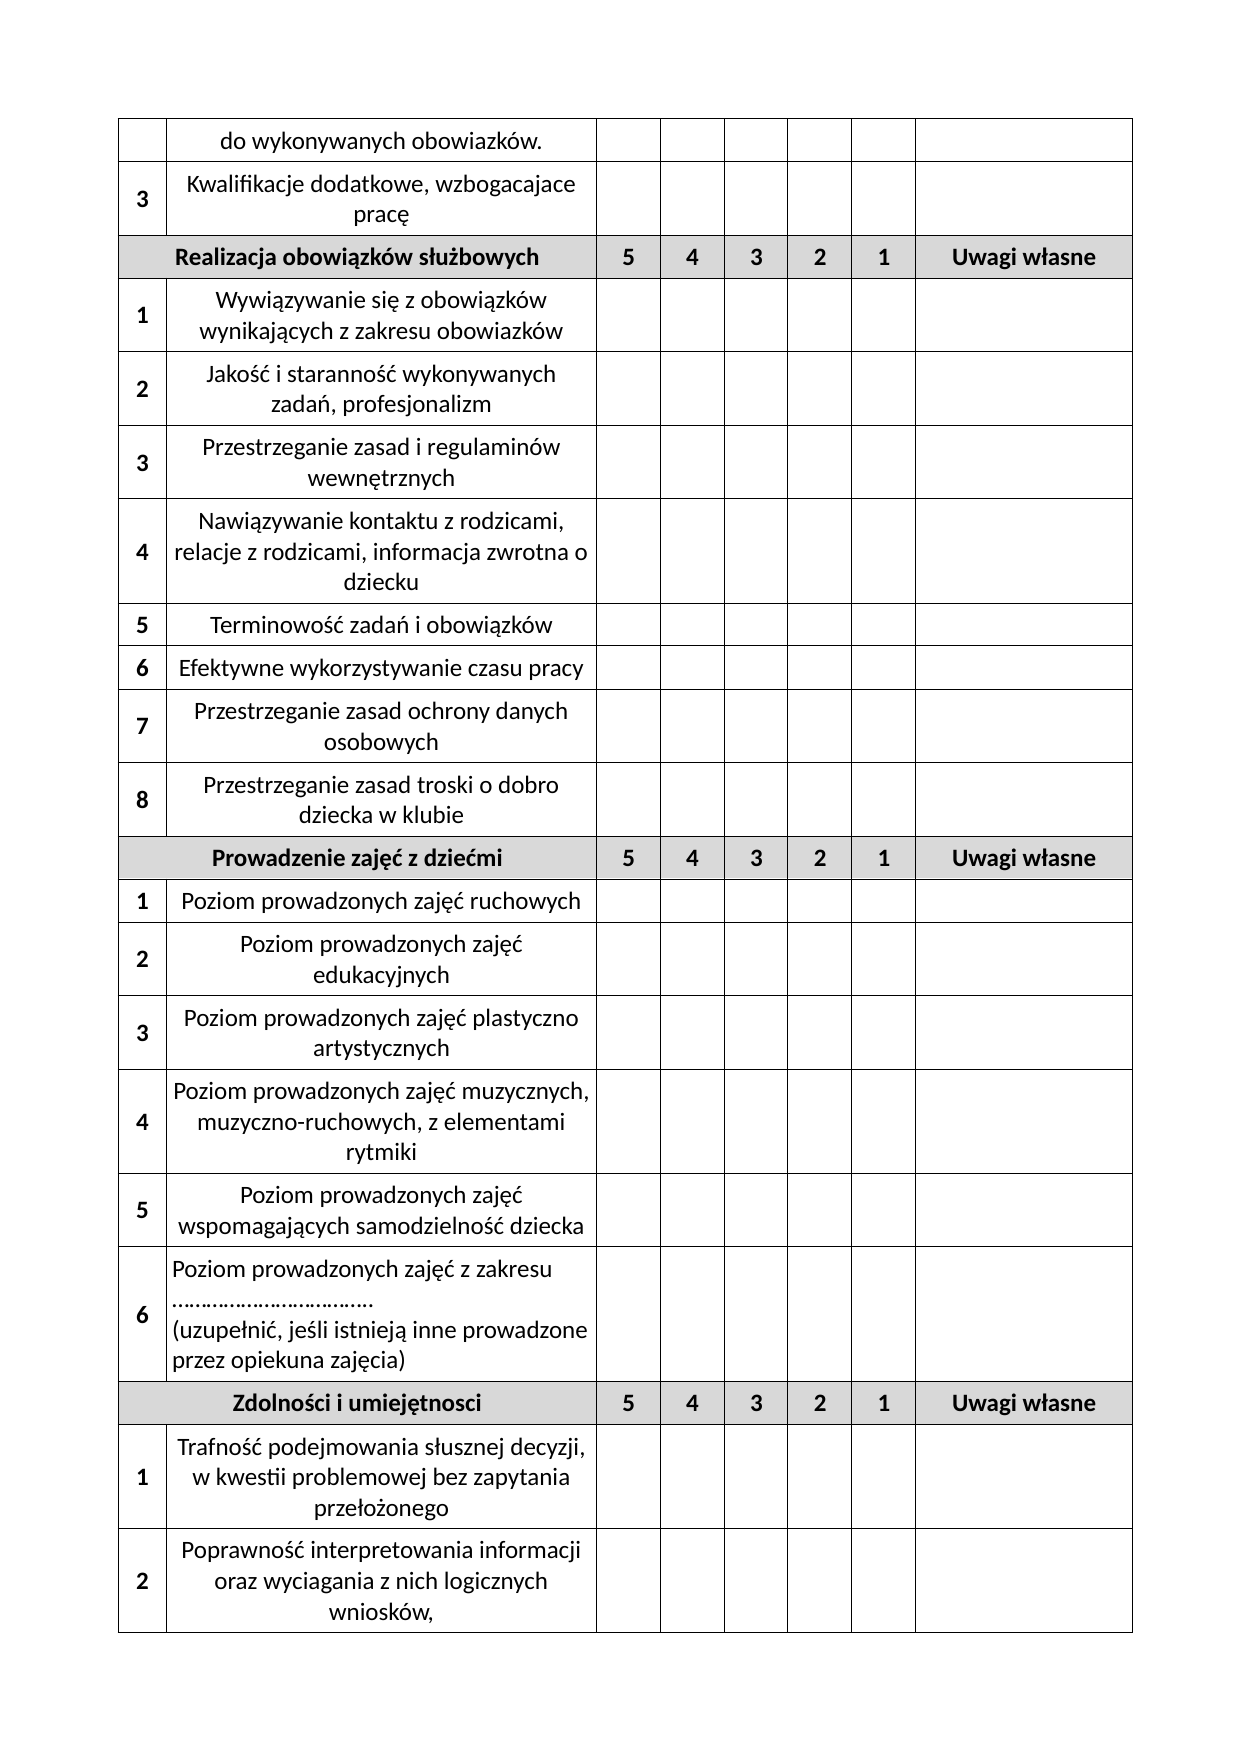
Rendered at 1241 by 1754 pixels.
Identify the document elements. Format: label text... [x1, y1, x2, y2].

table_cell [661, 880, 724, 922]
table_cell Poziom prowadzonych zajęć muzycznych, muzyczno-ruchowych, z elementami rytmiki [167, 1070, 596, 1173]
table_cell 5 [119, 604, 166, 645]
table_cell [597, 426, 660, 498]
table_cell Poziom prowadzonych zajęć z zakresu …………………………….. (uzupełnić, jeśli istnieją inne prowadzone przez opiekuna zajęcia) [167, 1247, 596, 1381]
table_cell [788, 690, 851, 762]
table_cell [725, 690, 787, 762]
table_cell 2 [119, 352, 166, 425]
table_cell Uwagi własne [916, 236, 1132, 278]
table_cell [661, 1174, 724, 1246]
table_cell [788, 1425, 851, 1528]
table_cell 5 [597, 236, 660, 278]
table_cell [852, 1174, 915, 1246]
table_cell [725, 1529, 787, 1632]
table_cell [852, 646, 915, 688]
table_cell 1 [119, 880, 166, 922]
table_cell [597, 690, 660, 762]
table_cell 7 [119, 690, 166, 762]
table_cell [916, 499, 1132, 602]
table_cell [725, 162, 787, 235]
table_cell [916, 162, 1132, 235]
table_cell [852, 1070, 915, 1173]
table_cell [725, 499, 787, 602]
table_cell [661, 499, 724, 602]
table_cell [788, 763, 851, 836]
table_cell [788, 604, 851, 645]
table_cell [852, 426, 915, 498]
table_cell [597, 1247, 660, 1381]
table_cell Przestrzeganie zasad ochrony danych osobowych [167, 690, 596, 762]
table_cell [725, 923, 787, 995]
table_cell Poziom prowadzonych zajęć edukacyjnych [167, 923, 596, 995]
table_cell [788, 1070, 851, 1173]
table_cell 5 [597, 1382, 660, 1424]
table_cell Wywiązywanie się z obowiązków wynikających z zakresu obowiazków [167, 279, 596, 351]
table_cell [661, 604, 724, 645]
table_cell [916, 690, 1132, 762]
table_cell 6 [119, 646, 166, 688]
table_cell [916, 279, 1132, 351]
table_cell [725, 646, 787, 688]
table_cell Prowadzenie zajęć z dziećmi [119, 837, 596, 878]
table_cell 2 [788, 837, 851, 878]
table_cell [852, 996, 915, 1069]
table_cell Nawiązywanie kontaktu z rodzicami, relacje z rodzicami, informacja zwrotna o dziecku [167, 499, 596, 602]
table_cell [597, 1070, 660, 1173]
table_cell Kwalifikacje dodatkowe, wzbogacajace pracę [167, 162, 596, 235]
table_cell [661, 996, 724, 1069]
table_cell Uwagi własne [916, 1382, 1132, 1424]
table_cell Poziom prowadzonych zajęć wspomagających samodzielność dziecka [167, 1174, 596, 1246]
table_cell 1 [852, 236, 915, 278]
table_cell [788, 1529, 851, 1632]
table_cell [597, 923, 660, 995]
table_cell [725, 279, 787, 351]
table_cell Przestrzeganie zasad troski o dobro dziecka w klubie [167, 763, 596, 836]
table_cell [788, 426, 851, 498]
table_cell [661, 1425, 724, 1528]
table_cell 2 [788, 236, 851, 278]
table_cell [852, 690, 915, 762]
table_cell [788, 352, 851, 425]
table_cell 2 [788, 1382, 851, 1424]
table_cell [852, 352, 915, 425]
table_cell [852, 604, 915, 645]
table_cell Realizacja obowiązków służbowych [119, 236, 596, 278]
table_cell [725, 763, 787, 836]
table_cell [661, 119, 724, 161]
table_cell [916, 1070, 1132, 1173]
table_cell [852, 923, 915, 995]
table_cell [597, 279, 660, 351]
table_cell [597, 162, 660, 235]
table_cell Efektywne wykorzystywanie czasu pracy [167, 646, 596, 688]
table_cell [661, 162, 724, 235]
table_cell [916, 646, 1132, 688]
table_cell [916, 1174, 1132, 1246]
table_cell [597, 996, 660, 1069]
table_cell [788, 499, 851, 602]
table_cell [725, 1247, 787, 1381]
table_cell [916, 763, 1132, 836]
table_cell [661, 426, 724, 498]
table_cell [852, 1425, 915, 1528]
table_cell 8 [119, 763, 166, 836]
table_cell Poprawność interpretowania informacji oraz wyciagania z nich logicznych wniosków, [167, 1529, 596, 1632]
table_cell 4 [119, 1070, 166, 1173]
table_cell [916, 352, 1132, 425]
table_cell [916, 426, 1132, 498]
table_cell 1 [119, 1425, 166, 1528]
table_cell [916, 1247, 1132, 1381]
table_cell 2 [119, 923, 166, 995]
table_cell 4 [661, 837, 724, 878]
table_cell [725, 880, 787, 922]
table_cell [852, 880, 915, 922]
table_cell Uwagi własne [916, 837, 1132, 878]
table_cell 3 [725, 837, 787, 878]
table_cell [916, 119, 1132, 161]
table_cell [852, 763, 915, 836]
table_cell [597, 1529, 660, 1632]
table_cell [788, 923, 851, 995]
table_cell 5 [597, 837, 660, 878]
table_cell 4 [119, 499, 166, 602]
table_cell [597, 119, 660, 161]
table_cell [661, 1529, 724, 1632]
table_cell [661, 923, 724, 995]
table_cell 4 [661, 236, 724, 278]
table_cell 1 [852, 837, 915, 878]
table_cell [725, 1425, 787, 1528]
table_cell [788, 880, 851, 922]
table_cell [916, 923, 1132, 995]
table_cell [725, 604, 787, 645]
table_cell [788, 1247, 851, 1381]
table_cell [119, 119, 166, 161]
table_cell Przestrzeganie zasad i regulaminów wewnętrznych [167, 426, 596, 498]
table_cell Poziom prowadzonych zajęć plastyczno artystycznych [167, 996, 596, 1069]
table_cell Zdolności i umiejętnosci [119, 1382, 596, 1424]
table_cell 1 [119, 279, 166, 351]
table_cell [916, 996, 1132, 1069]
table_cell [725, 119, 787, 161]
table_cell [852, 1247, 915, 1381]
table_cell [852, 499, 915, 602]
table_cell [597, 499, 660, 602]
table_cell [725, 996, 787, 1069]
table_cell [852, 119, 915, 161]
table_cell 2 [119, 1529, 166, 1632]
table_cell [661, 646, 724, 688]
table_cell [788, 279, 851, 351]
table_cell [916, 1529, 1132, 1632]
table_cell 3 [119, 426, 166, 498]
table_cell 5 [119, 1174, 166, 1246]
table_cell 6 [119, 1247, 166, 1381]
table_cell 4 [661, 1382, 724, 1424]
table_cell [916, 604, 1132, 645]
table_cell Poziom prowadzonych zajęć ruchowych [167, 880, 596, 922]
table_cell Trafność podejmowania słusznej decyzji, w kwestii problemowej bez zapytania przełożonego [167, 1425, 596, 1528]
table_cell [597, 352, 660, 425]
table_cell [916, 1425, 1132, 1528]
table_cell [788, 996, 851, 1069]
table_cell [725, 1174, 787, 1246]
table_cell [661, 1247, 724, 1381]
table_cell [788, 119, 851, 161]
table_cell [661, 279, 724, 351]
table_cell [852, 1529, 915, 1632]
table_cell [597, 646, 660, 688]
table_cell [725, 426, 787, 498]
table_cell [661, 763, 724, 836]
table_cell [916, 880, 1132, 922]
table_cell Terminowość zadań i obowiązków [167, 604, 596, 645]
table_cell 3 [119, 996, 166, 1069]
table_cell [661, 352, 724, 425]
table_cell [661, 690, 724, 762]
table_cell [597, 1425, 660, 1528]
table_cell [852, 162, 915, 235]
table_cell Jakość i staranność wykonywanych zadań, profesjonalizm [167, 352, 596, 425]
table_cell 3 [725, 236, 787, 278]
table_cell [597, 763, 660, 836]
table_cell [597, 1174, 660, 1246]
table_cell do wykonywanych obowiazków. [167, 119, 596, 161]
table_cell [725, 1070, 787, 1173]
table_cell 3 [119, 162, 166, 235]
table_cell [852, 279, 915, 351]
table_cell [661, 1070, 724, 1173]
table_cell [725, 352, 787, 425]
table_cell [597, 880, 660, 922]
table_cell 1 [852, 1382, 915, 1424]
table_cell 3 [725, 1382, 787, 1424]
table_cell [788, 1174, 851, 1246]
table_cell [597, 604, 660, 645]
table_cell [788, 646, 851, 688]
table_cell [788, 162, 851, 235]
